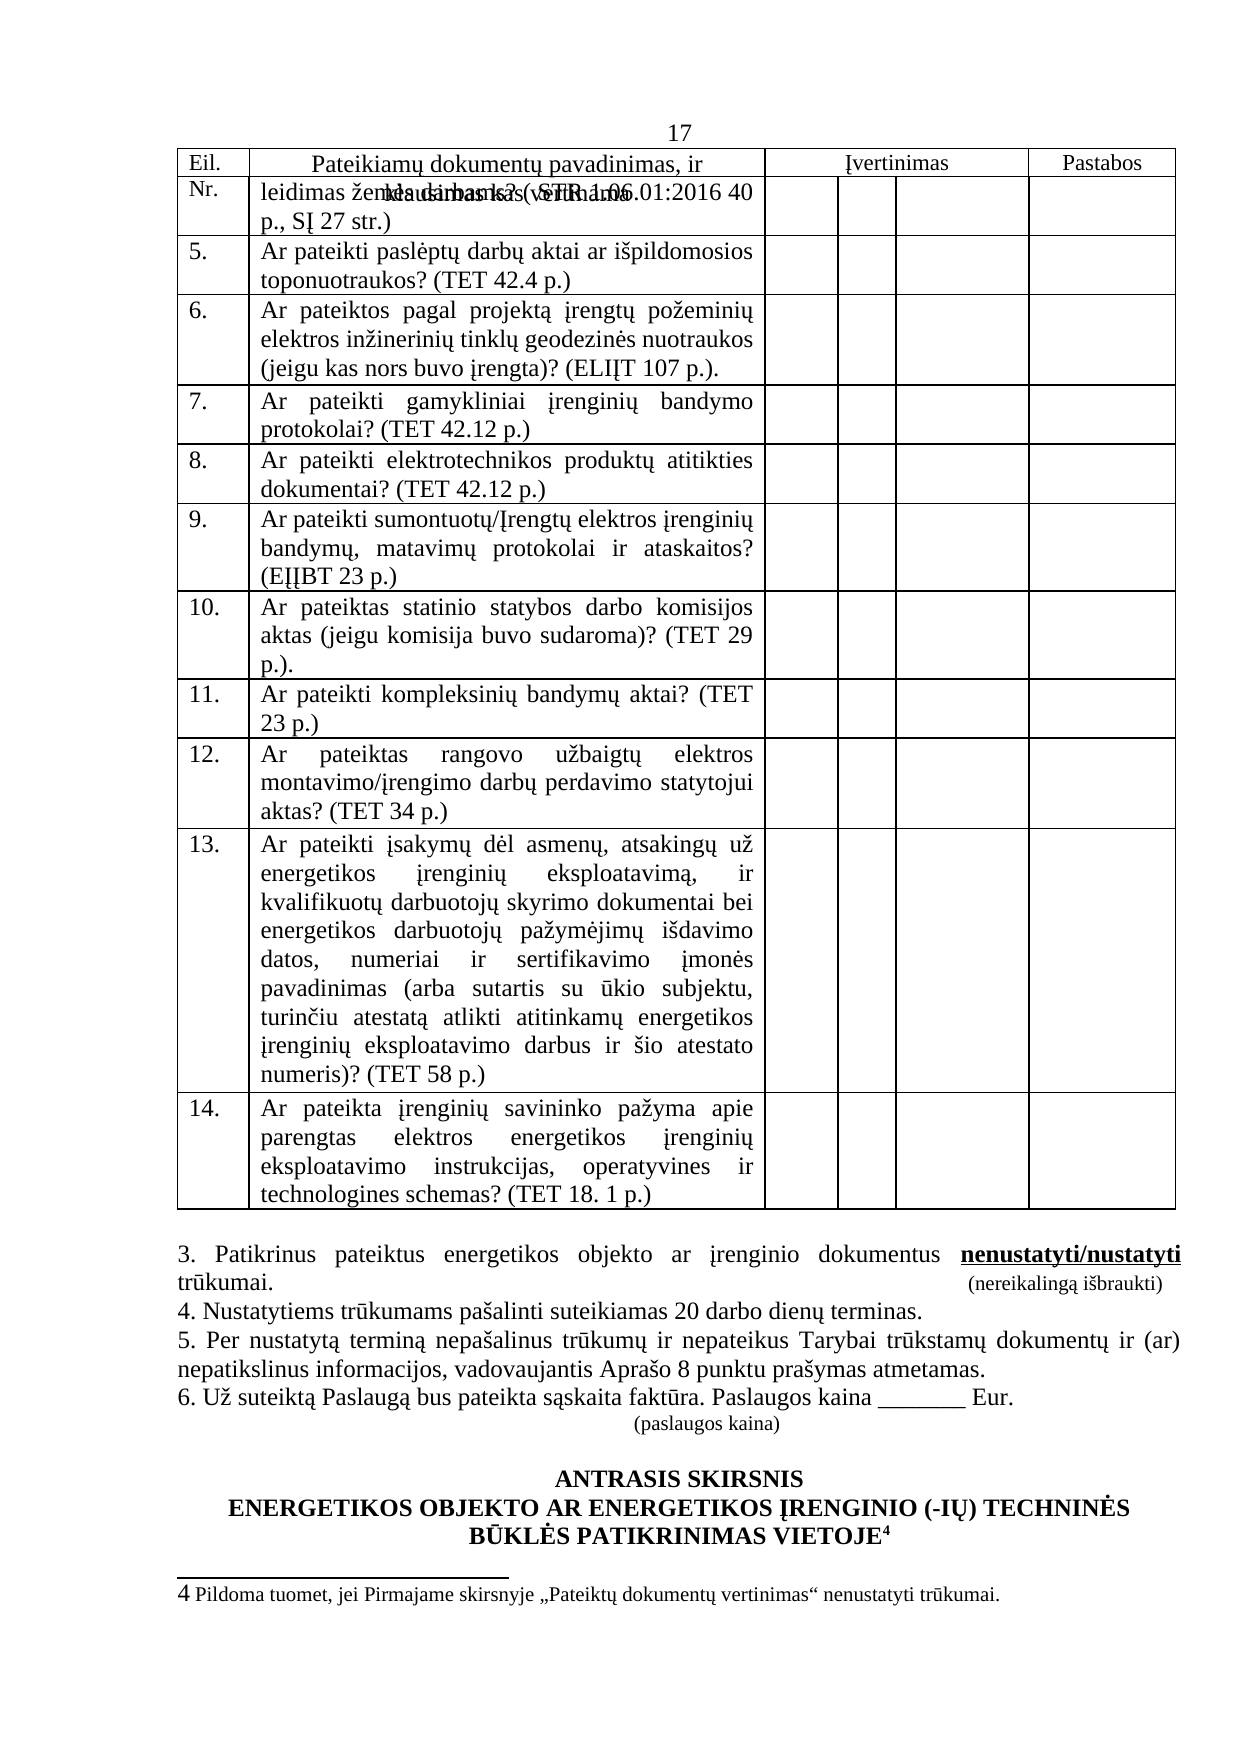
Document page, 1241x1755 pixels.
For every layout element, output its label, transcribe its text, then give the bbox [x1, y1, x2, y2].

table_cell Ar pateiktos pagal projektą įrengtų požeminių elektros inžinerinių tinklų geodezinės nuotraukos (jeigu kas nors buvo įrengta)? (ELIĮT 107 p.). [250, 295, 764, 384]
text ENERGETIKOS OBJEKTO AR ENERGETIKOS ĮRENGINIO (-IŲ) TECHNINĖS BŪKLĖS PATIKRINIMAS VIETOJE [177, 1493, 1181, 1550]
table_cell [1030, 295, 1175, 384]
table_cell [897, 1093, 1028, 1208]
table_cell [839, 739, 895, 828]
table_cell Ar pateiktas statybą leidžiantis dokumentas ar leidimas žemės darbams? ( STR 1.06.01:2016 40 p., SĮ 27 str.) [250, 177, 764, 234]
table_cell [897, 386, 1028, 443]
table_cell [1030, 829, 1175, 1092]
table_cell [1030, 1093, 1175, 1208]
table_cell Ar pateikta įrenginių savininko pažyma apie parengtas elektros energetikos įrenginių eksploatavimo instrukcijas, operatyvines ir technologines schemas? (TET 18. 1 p.) [250, 1093, 764, 1208]
table_cell 10. [178, 592, 248, 678]
table_cell [839, 445, 895, 502]
table_cell [1030, 680, 1175, 737]
table_header Pateikiamų dokumentų pavadinimas, ir klausimas kas vertinama [250, 149, 764, 176]
table_cell 13. [178, 829, 248, 1092]
table_cell [766, 739, 837, 828]
table_cell [1030, 739, 1175, 828]
table_cell [766, 829, 837, 1092]
table_cell 7. [178, 386, 248, 443]
table_cell 8. [178, 445, 248, 502]
text ANTRASIS SKIRSNIS [177, 1464, 1181, 1493]
table_cell [1030, 177, 1175, 234]
text 4. Nustatytiems trūkumams pašalinti suteikiamas 20 darbo dienų terminas. [177, 1296, 1181, 1325]
table_cell [766, 680, 837, 737]
text 3. Patikrinus pateiktus energetikos objekto ar įrenginio dokumentus nenustatyti/nustatyti trūkumai. (nereikalingą išbraukti) [177, 1239, 1181, 1296]
table_cell 5. [178, 236, 248, 294]
table_cell Ar pateikti elektrotechnikos produktų atitikties dokumentai? (TET 42.12 p.) [250, 445, 764, 502]
table_header Pastabos [1029, 149, 1175, 176]
table_cell Ar pateiktas rangovo užbaigtų elektros montavimo/įrengimo darbų perdavimo statytojui aktas? (TET 34 p.) [250, 739, 764, 828]
table_cell [766, 236, 837, 294]
table_cell [1030, 445, 1175, 502]
table_cell [897, 236, 1028, 294]
table_header Eil. Nr. [178, 149, 249, 176]
table_cell [897, 680, 1028, 737]
table_cell [766, 504, 837, 590]
table_cell [897, 295, 1028, 384]
table_cell [839, 236, 895, 294]
table_cell [839, 386, 895, 443]
table_cell 14. [178, 1093, 248, 1208]
table_cell [1030, 592, 1175, 678]
table_cell [897, 592, 1028, 678]
table_cell [766, 177, 837, 234]
table_cell Ar pateiktas statinio statybos darbo komisijos aktas (jeigu komisija buvo sudaroma)? (TET 29 p.). [250, 592, 764, 678]
table_cell [897, 829, 1028, 1092]
table_cell [839, 1093, 895, 1208]
table_cell [839, 504, 895, 590]
table_cell Ar pateikti sumontuotų/Įrengtų elektros įrenginių bandymų, matavimų protokolai ir ataskaitos? (EĮĮBT 23 p.) [250, 504, 764, 590]
table_cell [766, 592, 837, 678]
table_cell [1030, 386, 1175, 443]
table_cell Ar pateikti kompleksinių bandymų aktai? (TET 23 p.) [250, 680, 764, 737]
text 6. Už suteiktą Paslaugą bus pateikta sąskaita faktūra. Paslaugos kaina _______ Eur. [177, 1382, 1181, 1411]
table_cell [897, 445, 1028, 502]
table_cell Ar pateikti įsakymų dėl asmenų, atsakingų už energetikos įrenginių eksploatavimą, ir kvalifikuotų darbuotojų skyrimo dokumentai bei energetikos darbuotojų pažymėjimų išdavimo datos, numeriai ir sertifikavimo įmonės pavadinimas (arba sutartis su ūkio subjektu, turinčiu atestatą atlikti atitinkamų energetikos įrenginių eksploatavimo darbus ir šio atestato numeris)? (TET 58 p.) [250, 829, 764, 1092]
table_cell 4. [178, 177, 248, 234]
table_cell 6. [178, 295, 248, 384]
text 5. Per nustatytą terminą nepašalinus trūkumų ir nepateikus Tarybai trūkstamų dokumentų ir (ar) nepatikslinus informacijos, vadovaujantis Aprašo 8 punktu prašymas atmetamas. [177, 1325, 1181, 1382]
table_cell [766, 445, 837, 502]
table_cell [897, 739, 1028, 828]
table_cell 11. [178, 680, 248, 737]
table_cell [766, 295, 837, 384]
table_cell [839, 680, 895, 737]
table_cell [839, 592, 895, 678]
table_cell [839, 829, 895, 1092]
table_cell 9. [178, 504, 248, 590]
table_cell 12. [178, 739, 248, 828]
table_cell [766, 386, 837, 443]
table_cell [897, 504, 1028, 590]
text Pildoma tuomet, jei Pirmajame skirsnyje „Pateiktų dokumentų vertinimas“ nenustatyti trūkumai. [177, 1578, 1181, 1607]
table_cell Ar pateikti paslėptų darbų aktai ar išpildomosios toponuotraukos? (TET 42.4 p.) [250, 236, 764, 294]
table_cell [839, 177, 895, 234]
text (paslaugos kaina) [177, 1411, 1181, 1435]
table_header Įvertinimas [766, 149, 1028, 176]
table_cell Ar pateikti gamykliniai įrenginių bandymo protokolai? (TET 42.12 p.) [250, 386, 764, 443]
table_cell [1030, 236, 1175, 294]
table_cell [766, 1093, 837, 1208]
table_cell [839, 295, 895, 384]
table_cell [1030, 504, 1175, 590]
table_cell [897, 177, 1028, 234]
